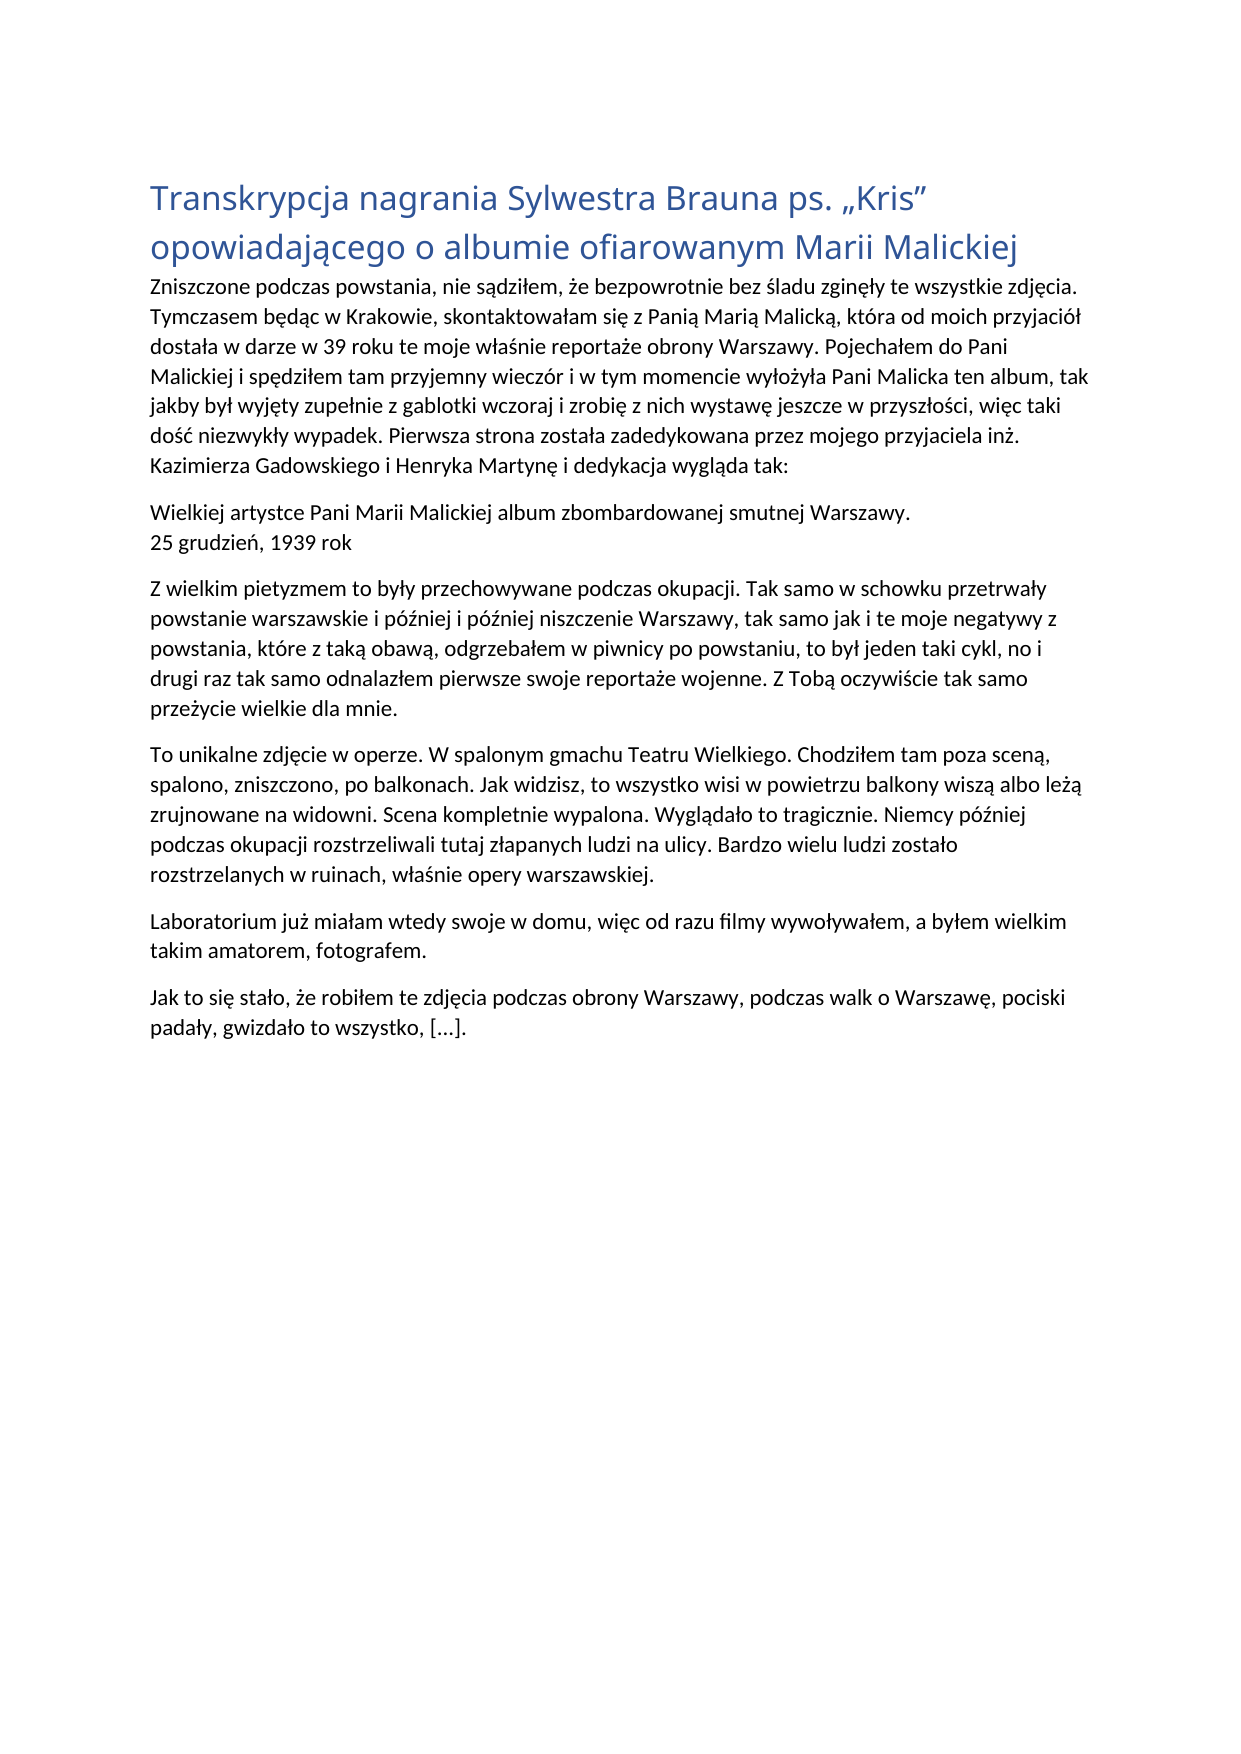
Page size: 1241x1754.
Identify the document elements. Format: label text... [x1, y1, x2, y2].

text Wielkiej artystce Pani Marii Malickiej album zbombardowanej smutnej Warszawy. 25 grudzień, 1939 rok [150, 498, 1090, 556]
text To unikalne zdjęcie w operze. W spalonym gmachu Teatru Wielkiego. Chodziłem tam poza sceną, spalono, zniszczono, po balkonach. Jak widzisz, to wszystko wisi w powietrzu balkony wiszą albo leżą zrujnowane na widowni. Scena kompletnie wypalona. Wyglądało to tragicznie. Niemcy później podczas okupacji rozstrzeliwali tutaj złapanych ludzi na ulicy. Bardzo wielu ludzi zostało rozstrzelanych w ruinach, właśnie opery warszawskiej. [150, 741, 1090, 888]
text Zniszczone podczas powstania, nie sądziłem, że bezpowrotnie bez śladu zginęły te wszystkie zdjęcia. Tymczasem będąc w Krakowie, skontaktowałam się z Panią Marią Malicką, która od moich przyjaciół dostała w darze w 39 roku te moje właśnie reportaże obrony Warszawy. Pojechałem do Pani Malickiej i spędziłem tam przyjemny wieczór i w tym momencie wyłożyła Pani Malicka ten album, tak jakby był wyjęty zupełnie z gablotki wczoraj i zrobię z nich wystawę jeszcze w przyszłości, więc taki dość niezwykły wypadek. Pierwsza strona została zadedykowana przez mojego przyjaciela inż. Kazimierza Gadowskiego i Henryka Martynę i dedykacja wygląda tak: [150, 272, 1090, 479]
text Z wielkim pietyzmem to były przechowywane podczas okupacji. Tak samo w schowku przetrwały powstanie warszawskie i później i później niszczenie Warszawy, tak samo jak i te moje negatywy z powstania, które z taką obawą, odgrzebałem w piwnicy po powstaniu, to był jeden taki cykl, no i drugi raz tak samo odnalazłem pierwsze swoje reportaże wojenne. Z Tobą oczywiście tak samo przeżycie wielkie dla mnie. [150, 574, 1090, 722]
text Laboratorium już miałam wtedy swoje w domu, więc od razu filmy wywoływałem, a byłem wielkim takim amatorem, fotografem. [150, 907, 1090, 965]
subtitle Transkrypcja nagrania Sylwestra Brauna ps. „Kris” opowiadającego o albumie ofiarowanym Marii Malickiej [150, 175, 1090, 269]
text Jak to się stało, że robiłem te zdjęcia podczas obrony Warszawy, podczas walk o Warszawę, pociski padały, gwizdało to wszystko, [...]. [150, 983, 1090, 1041]
